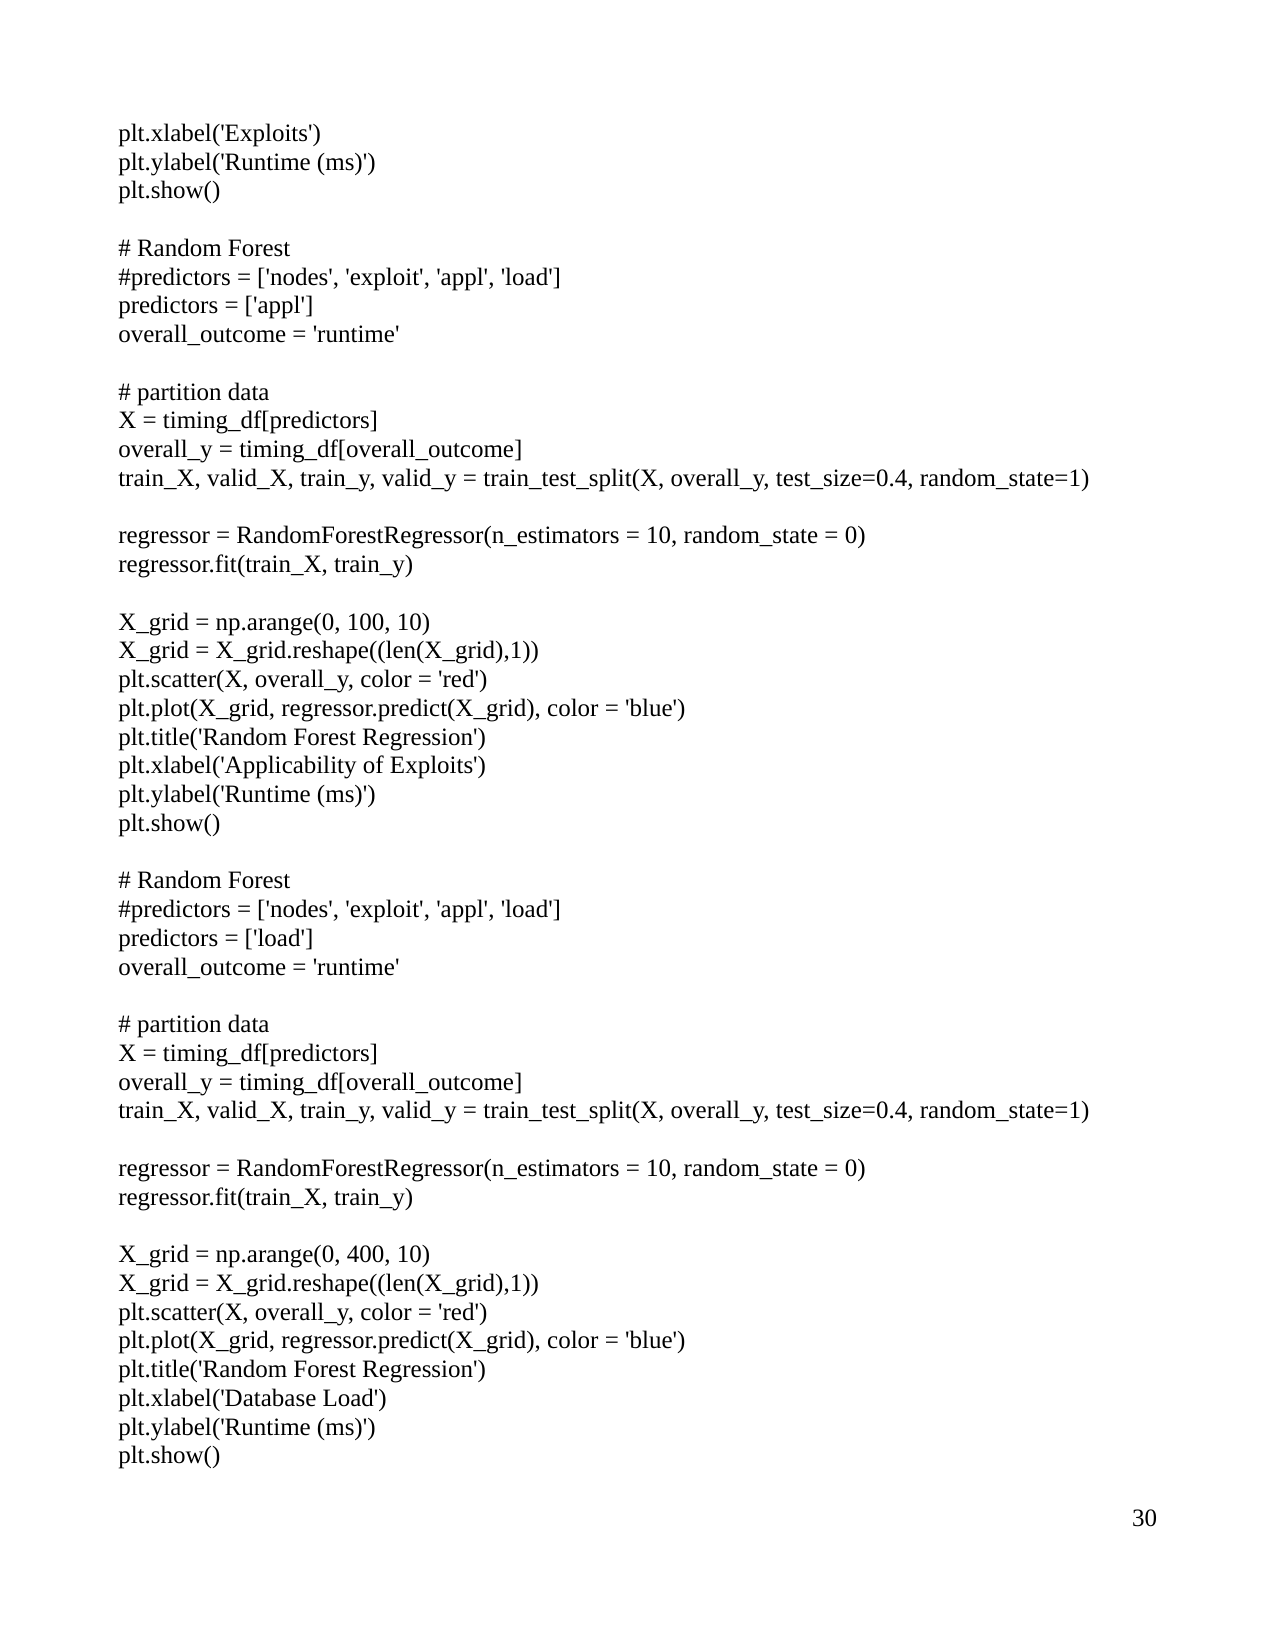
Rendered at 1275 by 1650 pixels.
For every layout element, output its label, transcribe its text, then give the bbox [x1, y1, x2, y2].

text X_grid = X_grid.reshape((len(X_grid),1)) [118, 1268, 1157, 1297]
text plt.show() [118, 1441, 1157, 1469]
text plt.xlabel('Exploits') [118, 118, 1157, 147]
text predictors = ['appl'] [118, 291, 1157, 319]
text plt.title('Random Forest Regression') [118, 1354, 1157, 1383]
text plt.plot(X_grid, regressor.predict(X_grid), color = 'blue') [118, 693, 1157, 722]
text plt.xlabel('Database Load') [118, 1383, 1157, 1412]
text X_grid = np.arange(0, 400, 10) [118, 1239, 1157, 1268]
text train_X, valid_X, train_y, valid_y = train_test_split(X, overall_y, test_size=0.4, random_state=1) [118, 463, 1157, 492]
text X = timing_df[predictors] [118, 1038, 1157, 1067]
text plt.ylabel('Runtime (ms)') [118, 1412, 1157, 1441]
text overall_y = timing_df[overall_outcome] [118, 1067, 1157, 1096]
text regressor = RandomForestRegressor(n_estimators = 10, random_state = 0) [118, 1153, 1157, 1182]
text #predictors = ['nodes', 'exploit', 'appl', 'load'] [118, 262, 1157, 291]
text X_grid = np.arange(0, 100, 10) [118, 607, 1157, 636]
text regressor.fit(train_X, train_y) [118, 549, 1157, 578]
text plt.ylabel('Runtime (ms)') [118, 147, 1157, 176]
text overall_outcome = 'runtime' [118, 952, 1157, 981]
text # partition data [118, 377, 1157, 406]
text predictors = ['load'] [118, 923, 1157, 952]
text # Random Forest [118, 233, 1157, 262]
text plt.scatter(X, overall_y, color = 'red') [118, 664, 1157, 693]
text plt.plot(X_grid, regressor.predict(X_grid), color = 'blue') [118, 1326, 1157, 1354]
text plt.scatter(X, overall_y, color = 'red') [118, 1297, 1157, 1326]
text regressor = RandomForestRegressor(n_estimators = 10, random_state = 0) [118, 521, 1157, 549]
text # partition data [118, 1009, 1157, 1038]
text # Random Forest [118, 866, 1157, 894]
text plt.title('Random Forest Regression') [118, 722, 1157, 751]
text regressor.fit(train_X, train_y) [118, 1182, 1157, 1211]
text X = timing_df[predictors] [118, 406, 1157, 434]
text X_grid = X_grid.reshape((len(X_grid),1)) [118, 636, 1157, 664]
text #predictors = ['nodes', 'exploit', 'appl', 'load'] [118, 894, 1157, 923]
text plt.show() [118, 808, 1157, 837]
text train_X, valid_X, train_y, valid_y = train_test_split(X, overall_y, test_size=0.4, random_state=1) [118, 1096, 1157, 1124]
text overall_outcome = 'runtime' [118, 319, 1157, 348]
text overall_y = timing_df[overall_outcome] [118, 434, 1157, 463]
text plt.show() [118, 176, 1157, 204]
text plt.xlabel('Applicability of Exploits') [118, 751, 1157, 779]
text plt.ylabel('Runtime (ms)') [118, 779, 1157, 808]
